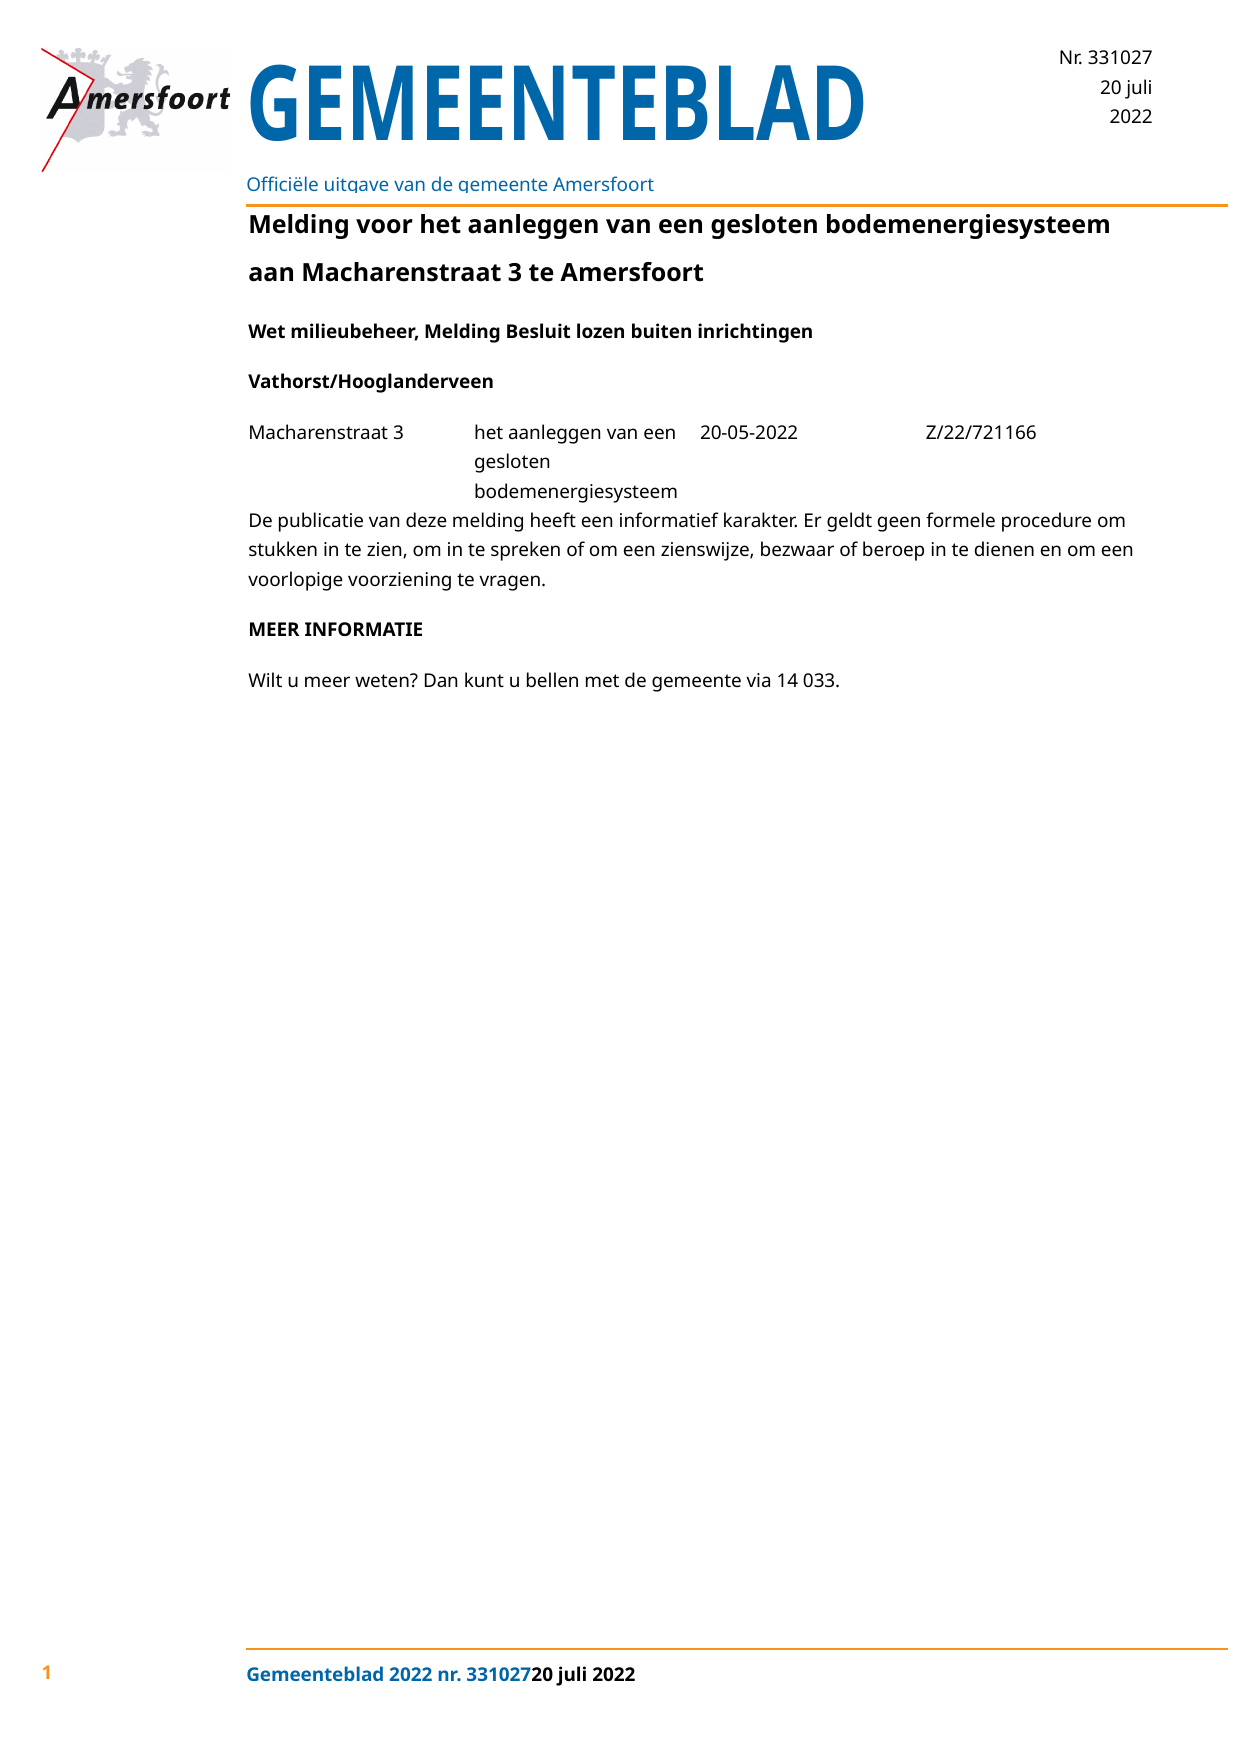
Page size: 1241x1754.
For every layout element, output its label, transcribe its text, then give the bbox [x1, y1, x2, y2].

text Wet milieubeheer, Melding Besluit lozen buiten inrichtingen [248, 318, 1152, 344]
picture [41, 47, 231, 172]
text Wilt u meer weten? Dan kunt u bellen met de gemeente via 14 033. [248, 667, 1152, 693]
text MEER INFORMATIE [248, 617, 1152, 642]
table_header het aanleggen van een gesloten bodemenergiesysteem [474, 419, 700, 504]
text Vathorst/Hooglanderveen [248, 368, 1152, 394]
table_header 20-05-2022 [700, 419, 926, 504]
text De publicatie van deze melding heeft een informatief karakter. Er geldt geen formele procedure om stukken in te zien, om in te spreken of om een zienswijze, bezwaar of beroep in te dienen en om een voorlopige voorziening te vragen. [248, 507, 1152, 592]
table_header Z/22/721166 [926, 419, 1152, 504]
table_header Macharenstraat 3 [248, 419, 474, 504]
text Melding voor het aanleggen van een gesloten bodemenergiesysteem aan Macharenstraat 3 te Amersfoort [248, 207, 1152, 288]
